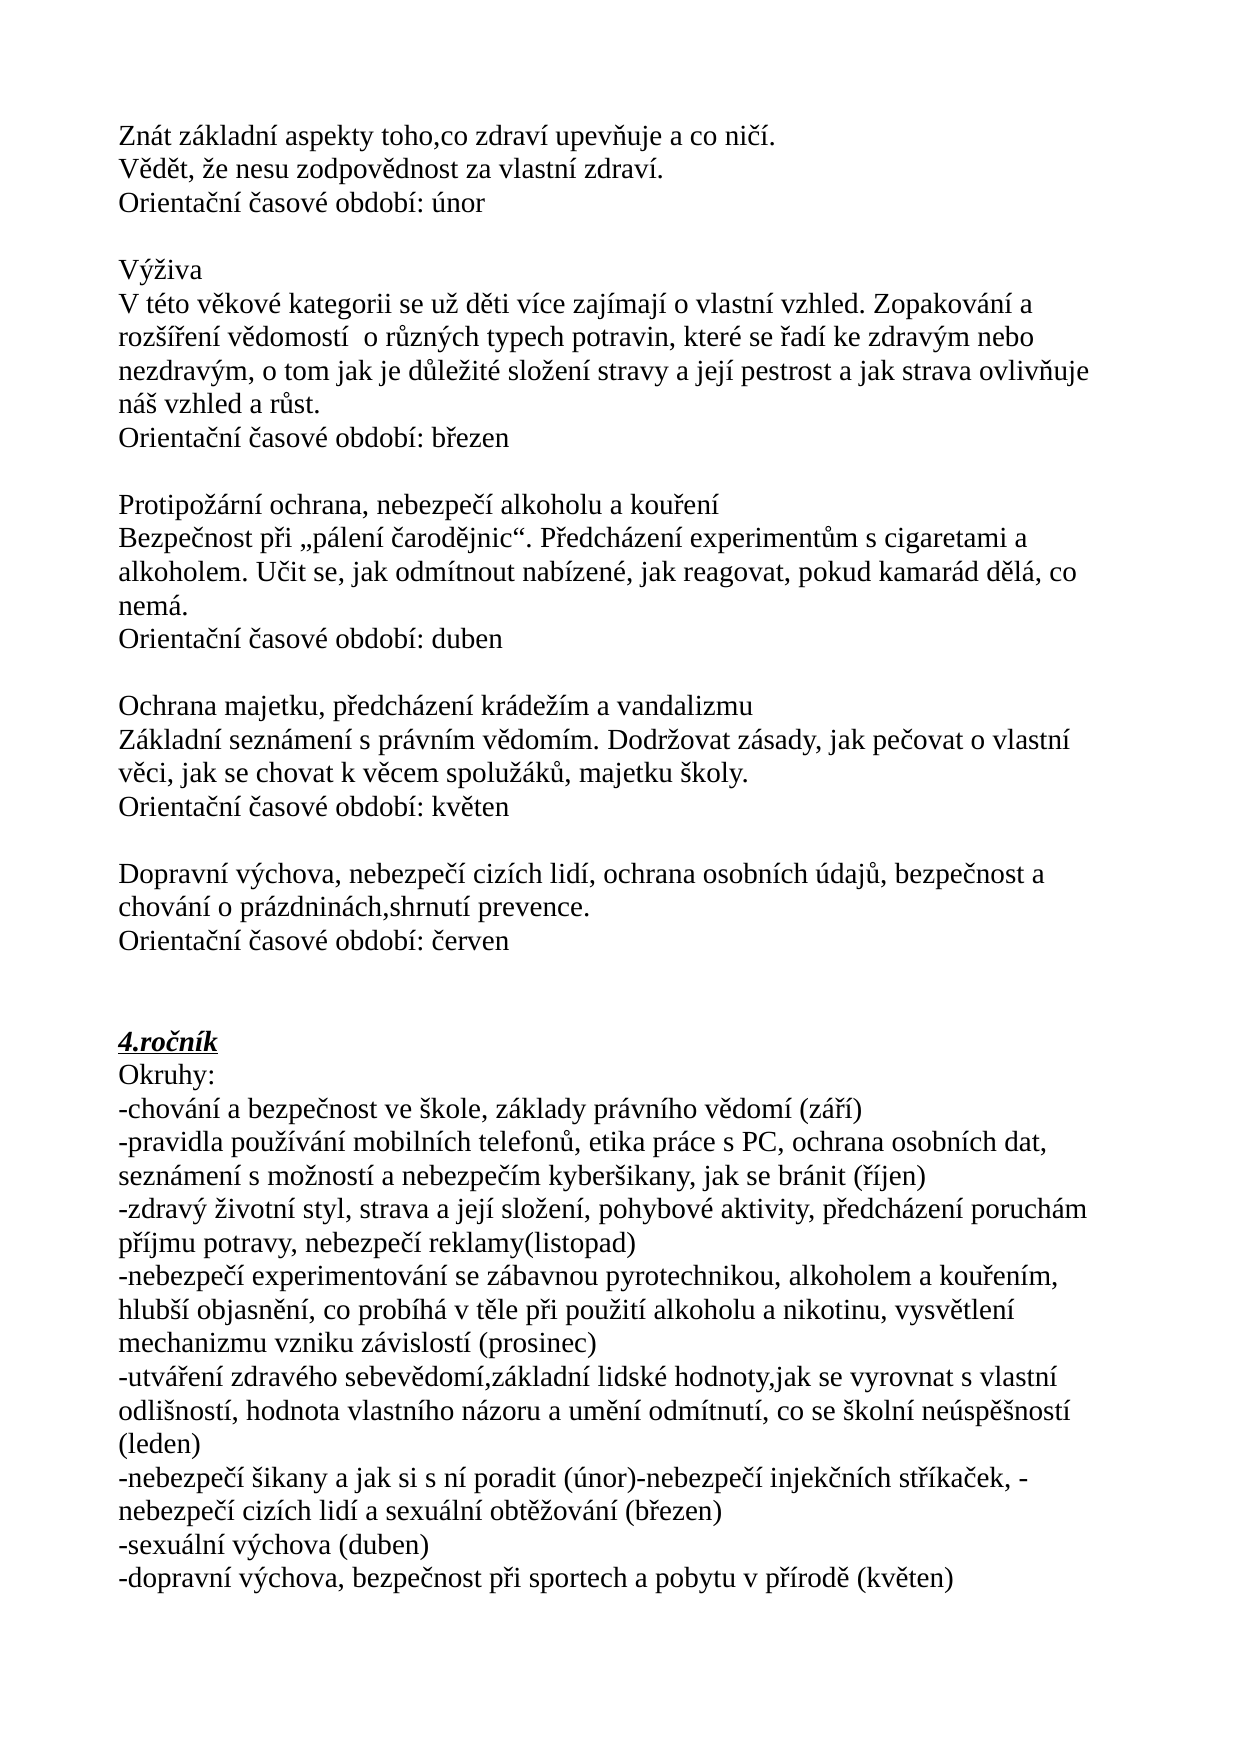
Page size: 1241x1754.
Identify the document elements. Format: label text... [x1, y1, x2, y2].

text Protipožární ochrana, nebezpečí alkoholu a kouření [118, 487, 1122, 521]
text -nebezpečí šikany a jak si s ní poradit (únor)-nebezpečí injekčních stříkaček, -nebezpečí cizích lidí a sexuální obtěžování (březen) [118, 1460, 1122, 1527]
text -utváření zdravého sebevědomí,základní lidské hodnoty,jak se vyrovnat s vlastní odlišností, hodnota vlastního názoru a umění odmítnutí, co se školní neúspěšností (leden) [118, 1359, 1122, 1460]
text Výživa [118, 252, 1122, 286]
text -chování a bezpečnost ve škole, základy právního vědomí (září) [118, 1091, 1122, 1124]
text Orientační časové období: březen [118, 420, 1122, 453]
text Znát základní aspekty toho,co zdraví upevňuje a co ničí. [118, 118, 1122, 152]
text -pravidla používání mobilních telefonů, etika práce s PC, ochrana osobních dat, [118, 1124, 1122, 1158]
text Orientační časové období: duben [118, 621, 1122, 655]
text -sexuální výchova (duben) [118, 1527, 1122, 1560]
text Orientační časové období: červen [118, 923, 1122, 957]
text V této věkové kategorii se už děti více zajímají o vlastní vzhled. Zopakování a [118, 286, 1122, 319]
text Orientační časové období: únor [118, 185, 1122, 219]
text Orientační časové období: květen [118, 789, 1122, 822]
text -dopravní výchova, bezpečnost při sportech a pobytu v přírodě (květen) [118, 1560, 1122, 1594]
text -nebezpečí experimentování se zábavnou pyrotechnikou, alkoholem a kouřením, hlubší objasnění, co probíhá v těle při použití alkoholu a nikotinu, vysvětlení mechanizmu vzniku závislostí (prosinec) [118, 1258, 1122, 1359]
text Základní seznámení s právním vědomím. Dodržovat zásady, jak pečovat o vlastní věci, jak se chovat k věcem spolužáků, majetku školy. [118, 722, 1122, 789]
text Dopravní výchova, nebezpečí cizích lidí, ochrana osobních údajů, bezpečnost a chování o prázdninách,shrnutí prevence. [118, 856, 1122, 923]
text -zdravý životní styl, strava a její složení, pohybové aktivity, předcházení poruchám příjmu potravy, nebezpečí reklamy(listopad) [118, 1191, 1122, 1258]
text Ochrana majetku, předcházení krádežím a vandalizmu [118, 688, 1122, 722]
text rozšíření vědomostí o různých typech potravin, které se řadí ke zdravým nebo nezdravým, o tom jak je důležité složení stravy a její pestrost a jak strava ovlivňuje náš vzhled a růst. [118, 319, 1122, 420]
text Vědět, že nesu zodpovědnost za vlastní zdraví. [118, 152, 1122, 185]
text Okruhy: [118, 1057, 1122, 1091]
text Bezpečnost při „pálení čarodějnic“. Předcházení experimentům s cigaretami a alkoholem. Učit se, jak odmítnout nabízené, jak reagovat, pokud kamarád dělá, co nemá. [118, 521, 1122, 621]
text 4.ročník [118, 1024, 1122, 1057]
text seznámení s možností a nebezpečím kyberšikany, jak se bránit (říjen) [118, 1158, 1122, 1191]
